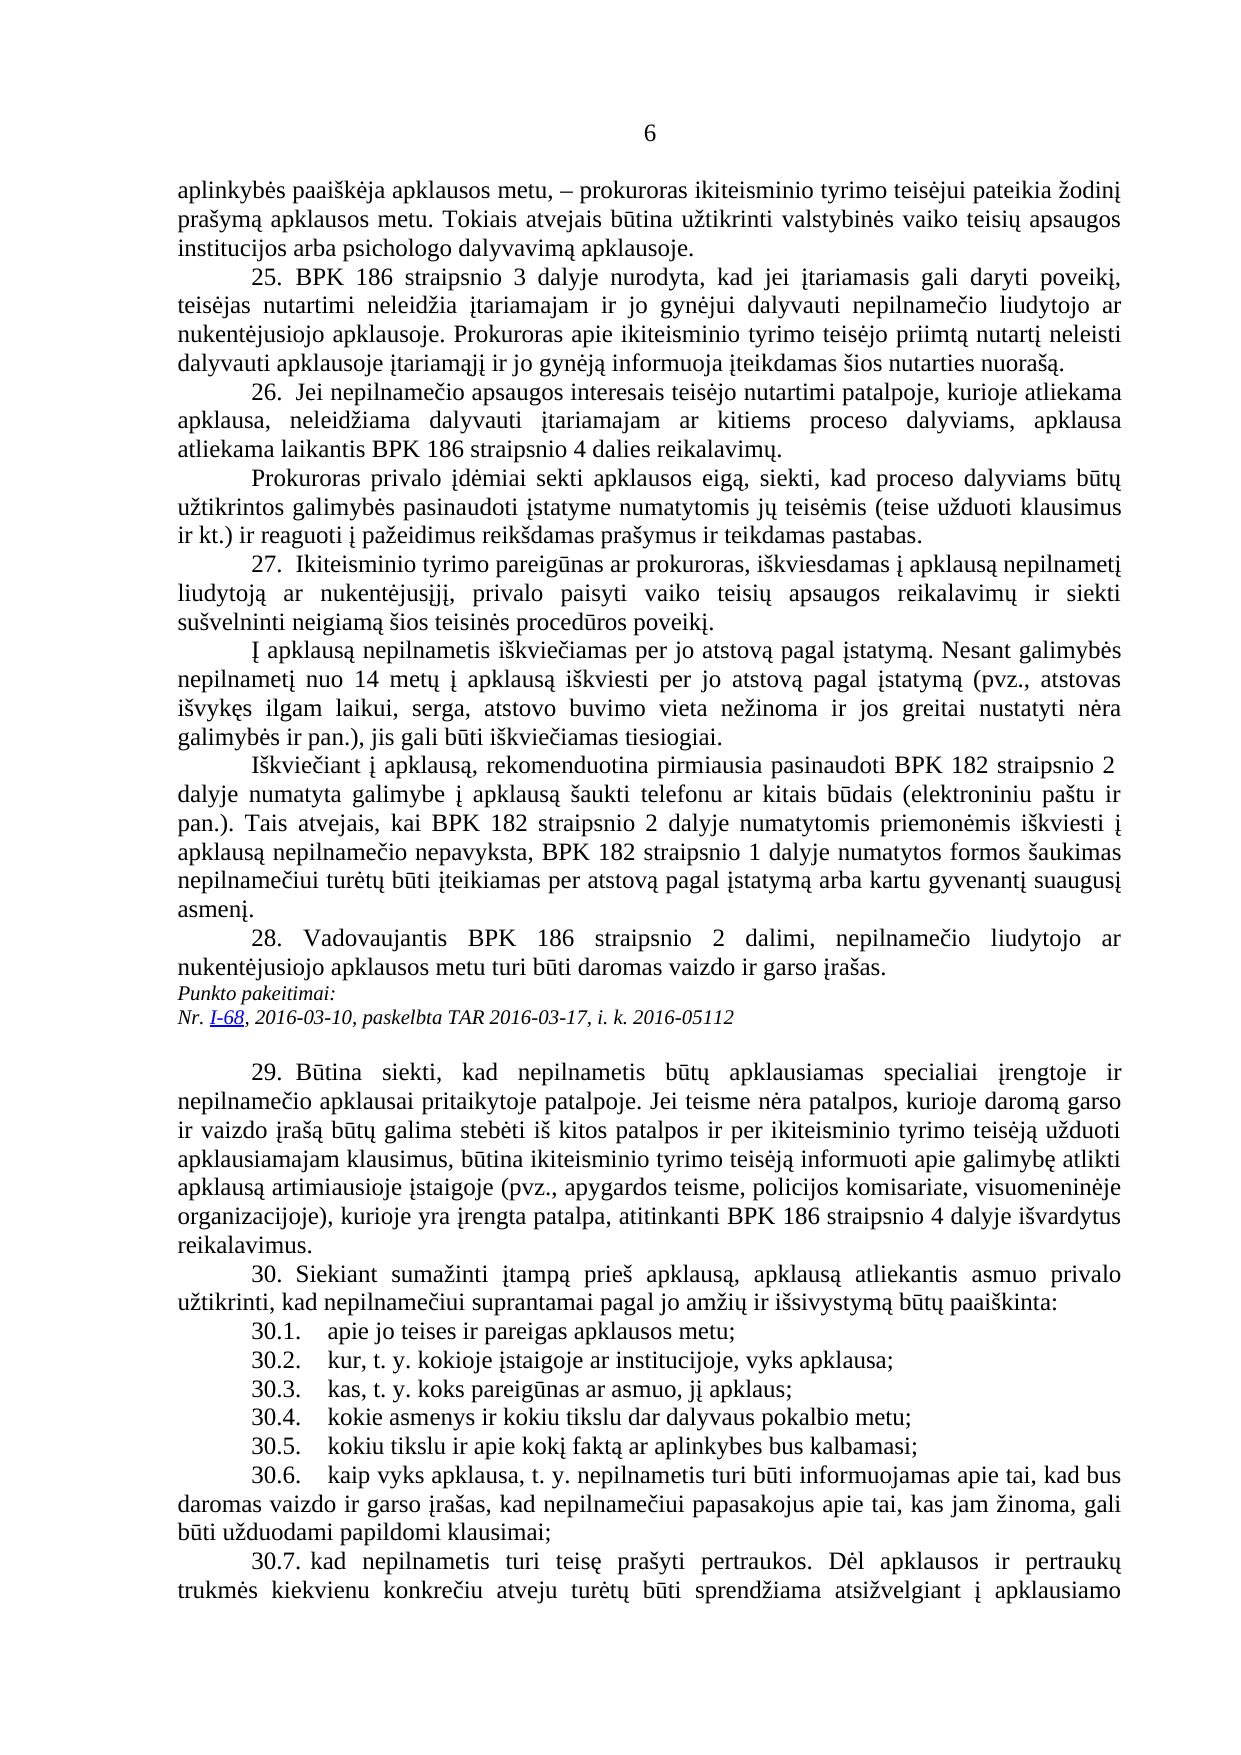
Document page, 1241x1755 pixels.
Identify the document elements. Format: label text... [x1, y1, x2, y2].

text aplinkybės paaiškėja apklausos metu, – prokuroras ikiteisminio tyrimo teisėjui pateikia žodinį prašymą apklausos metu. Tokiais atvejais būtina užtikrinti valstybinės vaiko teisių apsaugos institucijos arba psichologo dalyvavimą apklausoje. [177, 176, 1122, 262]
text 30.1. apie jo teises ir pareigas apklausos metu; [177, 1316, 1122, 1345]
text Iškviečiant į apklausą, rekomenduotina pirmiausia pasinaudoti BPK 182 straipsnio 2 dalyje numatyta galimybe į apklausą šaukti telefonu ar kitais būdais (elektroniniu paštu ir pan.). Tais atvejais, kai BPK 182 straipsnio 2 dalyje numatytomis priemonėmis iškviesti į apklausą nepilnamečio nepavyksta, BPK 182 straipsnio 1 dalyje numatytos formos šaukimas nepilnamečiui turėtų būti įteikiamas per atstovą pagal įstatymą arba kartu gyvenantį suaugusį asmenį. [177, 751, 1122, 923]
text 25. BPK 186 straipsnio 3 dalyje nurodyta, kad jei įtariamasis gali daryti poveikį, teisėjas nutartimi neleidžia įtariamajam ir jo gynėjui dalyvauti nepilnamečio liudytojo ar nukentėjusiojo apklausoje. Prokuroras apie ikiteisminio tyrimo teisėjo priimtą nutartį neleisti dalyvauti apklausoje įtariamąjį ir jo gynėją informuoja įteikdamas šios nutarties nuorašą. [177, 262, 1122, 377]
text 28. Vadovaujantis BPK 186 straipsnio 2 dalimi, nepilnamečio liudytojo ar nukentėjusiojo apklausos metu turi būti daromas vaizdo ir garso įrašas. [177, 923, 1122, 981]
text 29. Būtina siekti, kad nepilnametis būtų apklausiamas specialiai įrengtoje ir nepilnamečio apklausai pritaikytoje patalpoje. Jei teisme nėra patalpos, kurioje daromą garso ir vaizdo įrašą būtų galima stebėti iš kitos patalpos ir per ikiteisminio tyrimo teisėją užduoti apklausiamajam klausimus, būtina ikiteisminio tyrimo teisėją informuoti apie galimybę atlikti apklausą artimiausioje įstaigoje (pvz., apygardos teisme, policijos komisariate, visuomeninėje organizacijoje), kurioje yra įrengta patalpa, atitinkanti BPK 186 straipsnio 4 dalyje išvardytus reikalavimus. [177, 1057, 1122, 1259]
text 30. Siekiant sumažinti įtampą prieš apklausą, apklausą atliekantis asmuo privalo užtikrinti, kad nepilnamečiui suprantamai pagal jo amžių ir išsivystymą būtų paaiškinta: [177, 1259, 1122, 1316]
text Į apklausą nepilnametis iškviečiamas per jo atstovą pagal įstatymą. Nesant galimybės nepilnametį nuo 14 metų į apklausą iškviesti per jo atstovą pagal įstatymą (pvz., atstovas išvykęs ilgam laikui, serga, atstovo buvimo vieta nežinoma ir jos greitai nustatyti nėra galimybės ir pan.), jis gali būti iškviečiamas tiesiogiai. [177, 636, 1122, 751]
text Punkto pakeitimai: [177, 981, 1122, 1005]
text 27. Ikiteisminio tyrimo pareigūnas ar prokuroras, iškviesdamas į apklausą nepilnametį liudytoją ar nukentėjusįjį, privalo paisyti vaiko teisių apsaugos reikalavimų ir siekti sušvelninti neigiamą šios teisinės procedūros poveikį. [177, 549, 1122, 636]
text 30.5. kokiu tikslu ir apie kokį faktą ar aplinkybes bus kalbamasi; [177, 1431, 1122, 1460]
text Nr. I-68, 2016-03-10, paskelbta TAR 2016-03-17, i. k. 2016-05112 [177, 1005, 1122, 1029]
text 30.3. kas, t. y. koks pareigūnas ar asmuo, jį apklaus; [177, 1374, 1122, 1402]
text 30.4. kokie asmenys ir kokiu tikslu dar dalyvaus pokalbio metu; [177, 1402, 1122, 1431]
text 26. Jei nepilnamečio apsaugos interesais teisėjo nutartimi patalpoje, kurioje atliekama apklausa, neleidžiama dalyvauti įtariamajam ar kitiems proceso dalyviams, apklausa atliekama laikantis BPK 186 straipsnio 4 dalies reikalavimų. [177, 377, 1122, 463]
text Prokuroras privalo įdėmiai sekti apklausos eigą, siekti, kad proceso dalyviams būtų užtikrintos galimybės pasinaudoti įstatyme numatytomis jų teisėmis (teise užduoti klausimus ir kt.) ir reaguoti į pažeidimus reikšdamas prašymus ir teikdamas pastabas. [177, 463, 1122, 549]
text 30.2. kur, t. y. kokioje įstaigoje ar institucijoje, vyks apklausa; [177, 1345, 1122, 1374]
text 30.6. kaip vyks apklausa, t. y. nepilnametis turi būti informuojamas apie tai, kad bus daromas vaizdo ir garso įrašas, kad nepilnamečiui papasakojus apie tai, kas jam žinoma, gali būti užduodami papildomi klausimai; [177, 1460, 1122, 1546]
text 30.7. kad nepilnametis turi teisę prašyti pertraukos. Dėl apklausos ir pertraukų trukmės kiekvienu konkrečiu atveju turėtų būti sprendžiama atsižvelgiant į apklausiamo [177, 1546, 1122, 1604]
